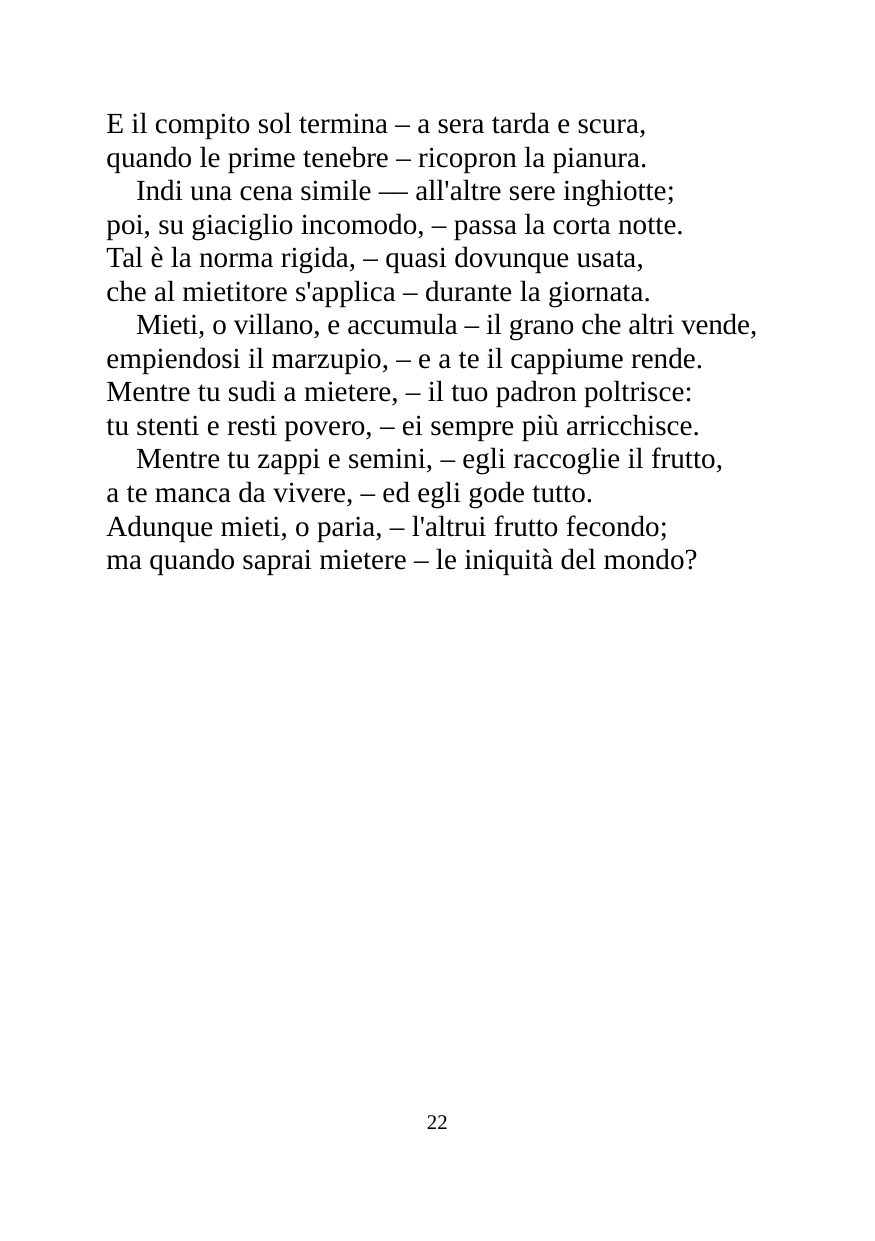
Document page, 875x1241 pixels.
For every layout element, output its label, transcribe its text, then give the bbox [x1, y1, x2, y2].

text Mentre tu zappi e semini, – egli raccoglie il frutto, a te manca da vivere, – ed egli gode tutto. Adunque mieti, o paria, – l'altrui frutto fecondo; ma quando saprai mietere – le iniquità del mondo? [106, 442, 768, 576]
text Indi una cena simile –– all'altre sere inghiotte; poi, su giaciglio incomodo, – passa la corta notte. Tal è la norma rigida, – quasi dovunque usata, che al mietitore s'applica – durante la giornata. [106, 173, 768, 307]
text E il compito sol termina – a sera tarda e scura, quando le prime tenebre – ricopron la pianura. [106, 106, 768, 173]
text Mieti, o villano, e accumula – il grano che altri vende, empiendosi il marzupio, – e a te il cappiume rende. Mentre tu sudi a mietere, – il tuo padron poltrisce: tu stenti e resti povero, – ei sempre più arricchisce. [106, 307, 768, 442]
